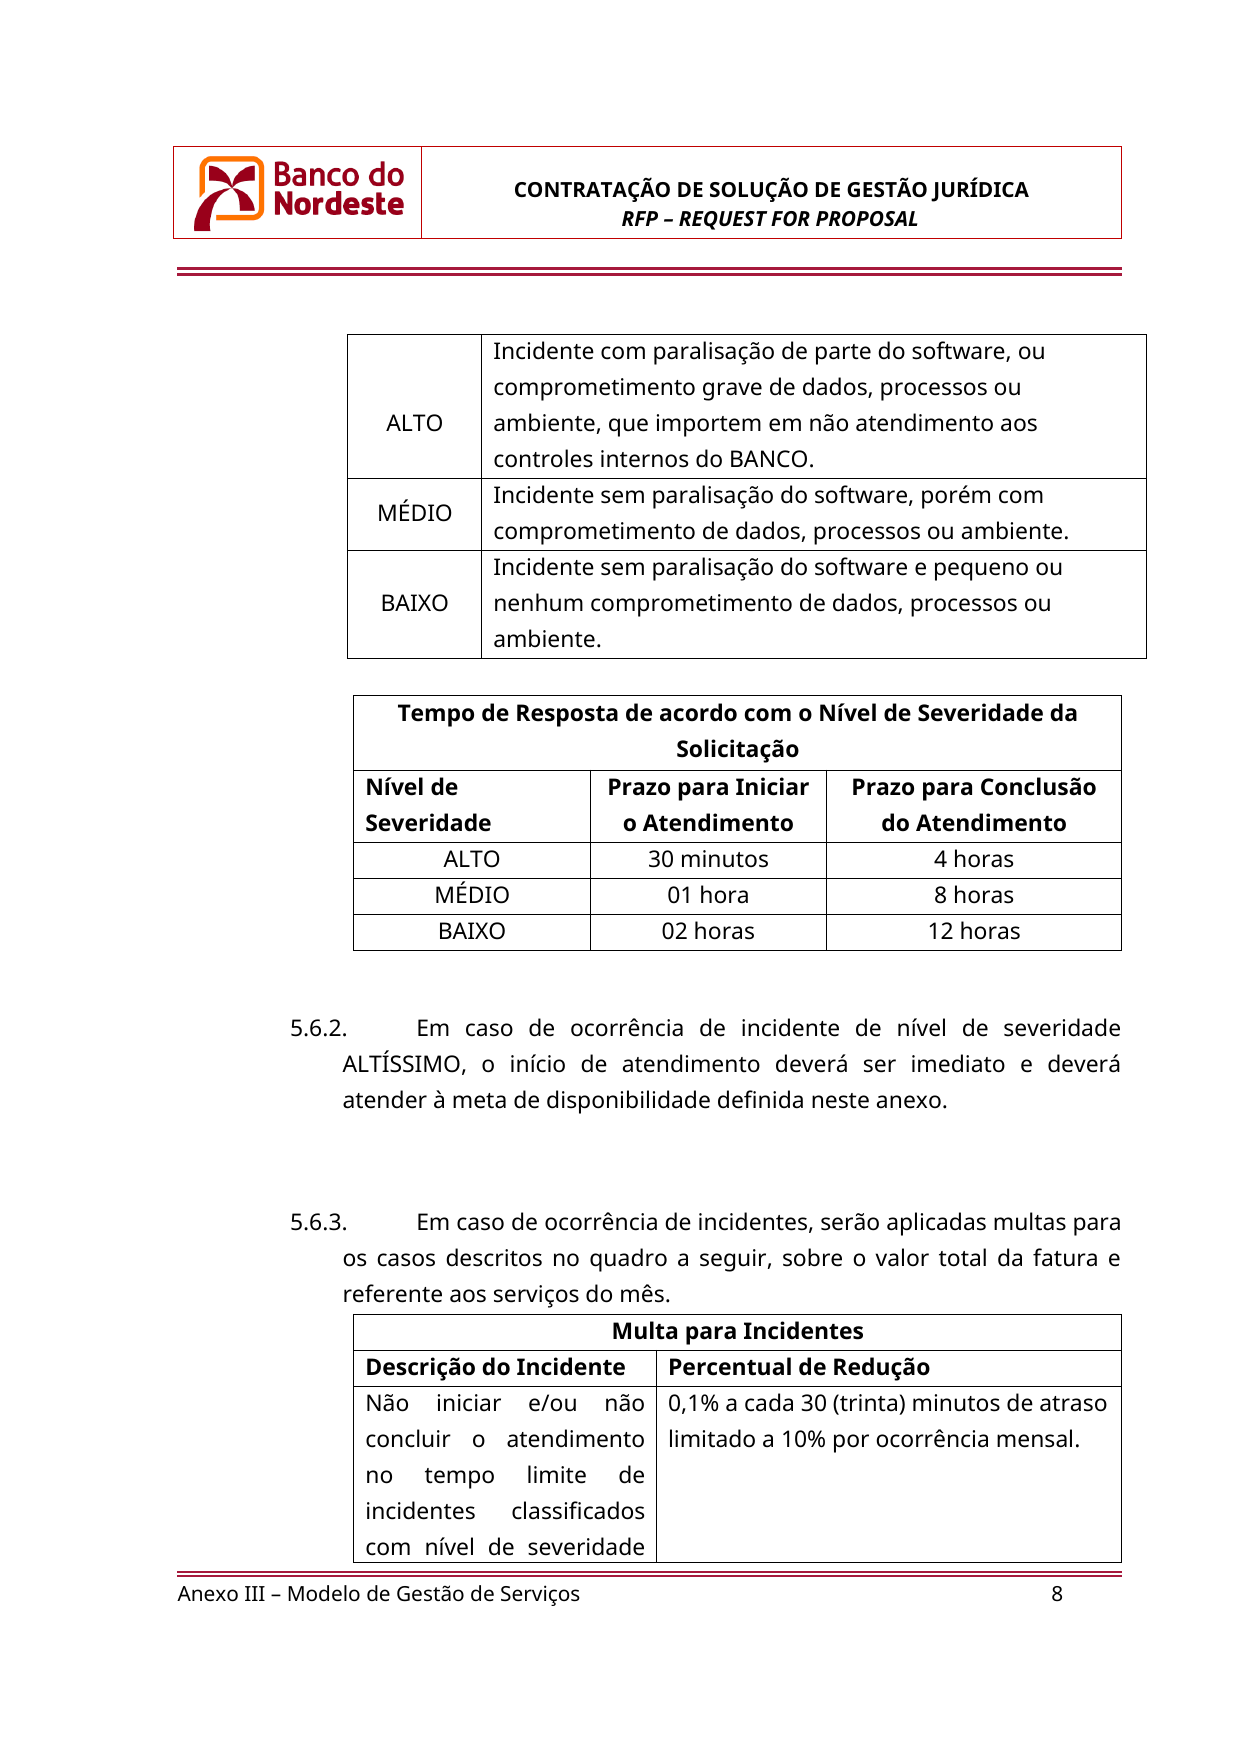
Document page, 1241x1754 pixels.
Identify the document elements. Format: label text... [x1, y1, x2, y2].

table_cell ALTO [354, 843, 590, 878]
table_header Tempo de Resposta de acordo com o Nível de Severidade da Solicitação [354, 696, 1121, 769]
list Em caso de ocorrência de incidentes, serão aplicadas multas para os casos descritos no quadro a seguir, sobre o valor total da fatura e referente aos serviços do mês. [290, 1206, 1122, 1309]
table_cell ALTO [348, 335, 481, 478]
table_cell 12 horas [827, 915, 1121, 950]
table_cell 30 minutos [591, 843, 826, 878]
table_cell 01 hora [591, 879, 826, 914]
table_cell 02 horas [591, 915, 826, 950]
table_header Multa para Incidentes [354, 1315, 1121, 1350]
table_cell Descrição do Incidente [354, 1351, 656, 1386]
table_cell Prazo para Iniciar o Atendimento [591, 771, 826, 842]
table_cell Prazo para Conclusão do Atendimento [827, 771, 1121, 842]
table_cell 4 horas [827, 843, 1121, 878]
table_cell Não iniciar e/ou não concluir o atendimento no tempo limite de incidentes classificados com nível de severidade [354, 1387, 656, 1562]
table_cell Incidente sem paralisação do software e pequeno ou nenhum comprometimento de dados, processos ou ambiente. [482, 551, 1146, 658]
table_cell BAIXO [354, 915, 590, 950]
table_cell BAIXO [348, 551, 481, 658]
table_cell 8 horas [827, 879, 1121, 914]
list Em caso de ocorrência de incidente de nível de severidade ALTÍSSIMO, o início de atendimento deverá ser imediato e deverá atender à meta de disponibilidade definida neste anexo. [290, 1012, 1122, 1115]
table_cell 0,1% a cada 30 (trinta) minutos de atraso limitado a 10% por ocorrência mensal. [657, 1387, 1121, 1562]
table_cell Incidente com paralisação de parte do software, ou comprometimento grave de dados, processos ou ambiente, que importem em não atendimento aos controles internos do BANCO. [482, 335, 1146, 478]
table_cell Incidente sem paralisação do software, porém com comprometimento de dados, processos ou ambiente. [482, 479, 1146, 550]
table_cell MÉDIO [354, 879, 590, 914]
table_cell Percentual de Redução [657, 1351, 1121, 1386]
table_cell Nível de Severidade [354, 771, 590, 842]
table_cell MÉDIO [348, 479, 481, 550]
